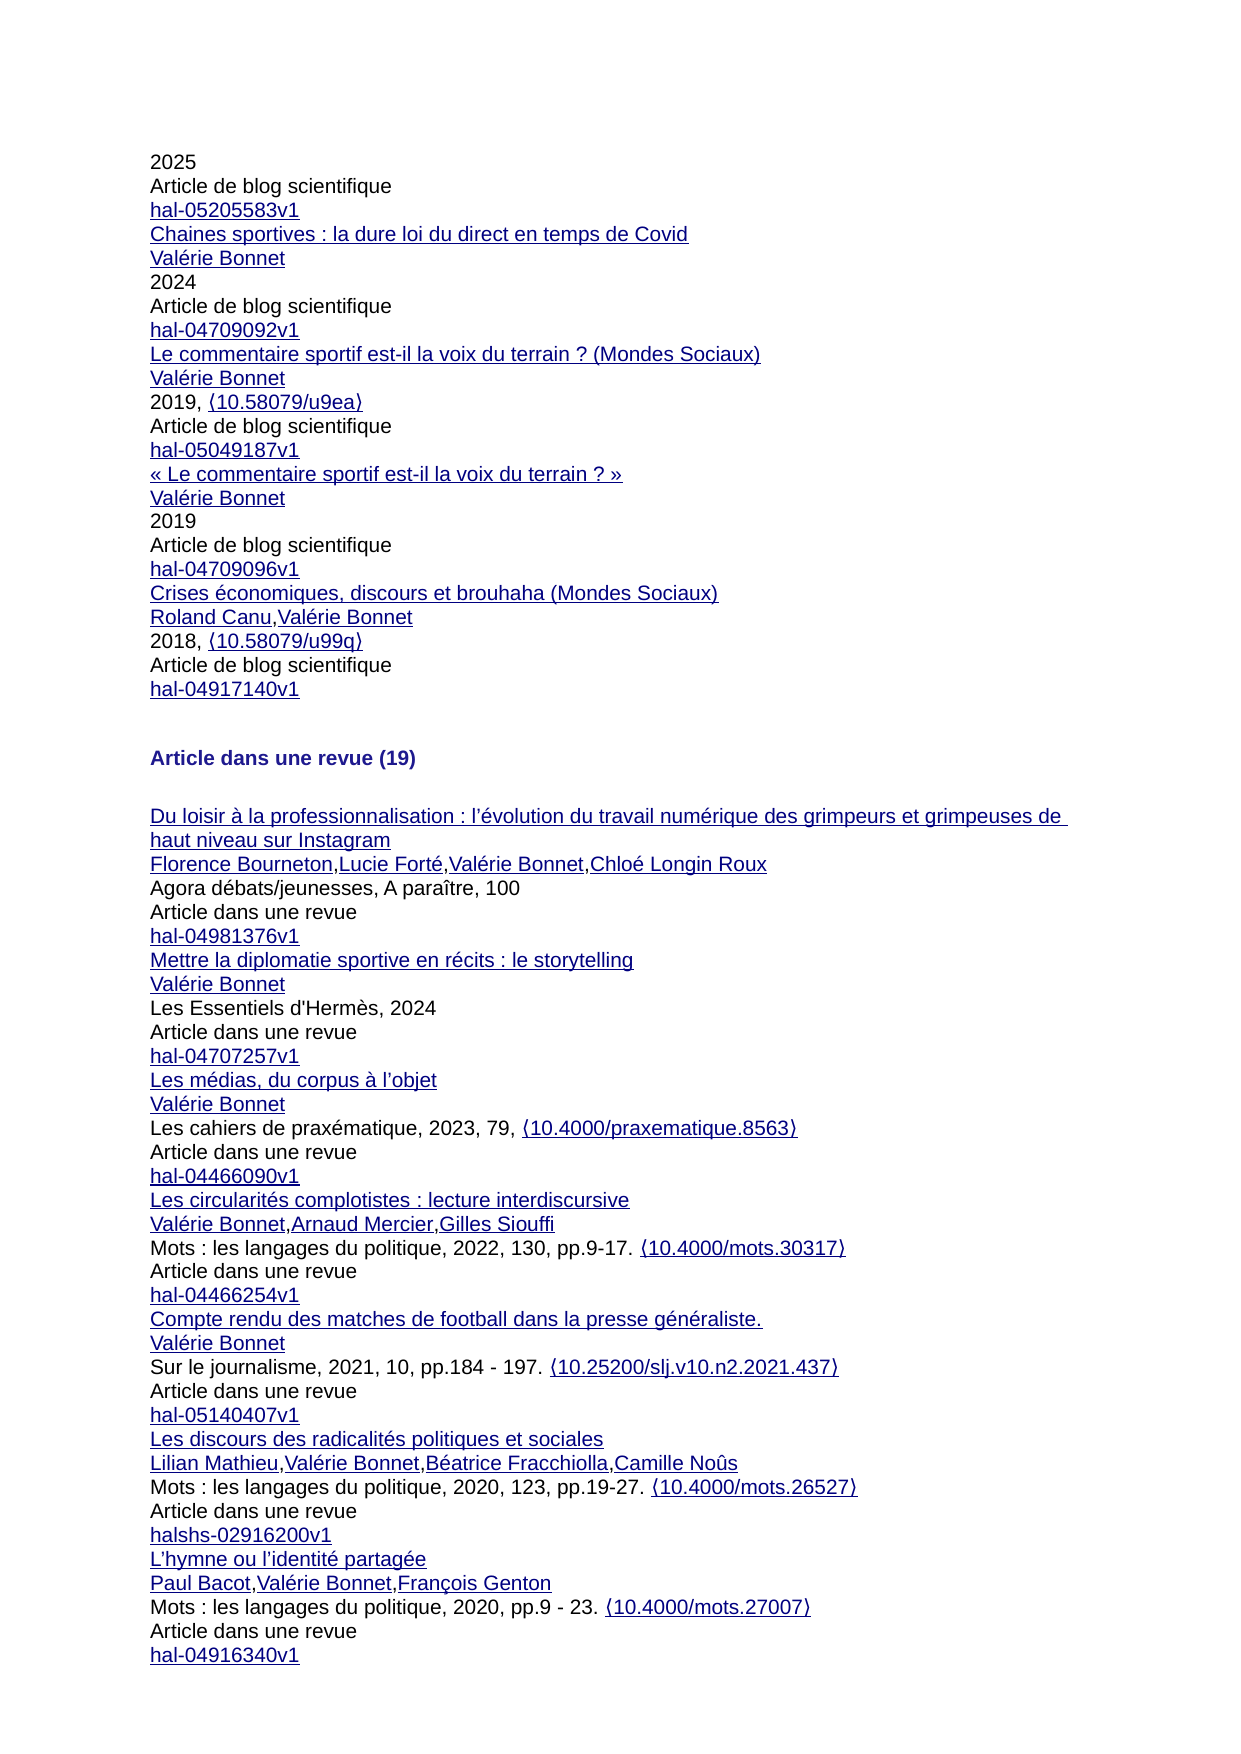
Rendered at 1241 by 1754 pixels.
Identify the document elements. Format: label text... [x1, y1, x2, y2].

table_cell Chaines sportives : la dure loi du direct en temps de Covid Valérie Bonnet 2024 Article de blog scientifique hal-04709092v1 [150, 222, 1090, 342]
table_cell 2025 Article de blog scientifique hal-05205583v1 [150, 150, 1090, 222]
table_cell Crises économiques, discours et brouhaha (Mondes Sociaux) Roland Canu,Valérie Bonnet 2018, ⟨10.58079/u99q⟩ Article de blog scientifique hal-04917140v1 [150, 581, 1090, 701]
table_cell Les médias, du corpus à l’objet Valérie Bonnet Les cahiers de praxématique, 2023, 79, ⟨10.4000/praxematique.8563⟩ Article dans une revue hal-04466090v1 [150, 1068, 1090, 1187]
table_cell Le commentaire sportif est-il la voix du terrain ? (Mondes Sociaux) Valérie Bonnet 2019, ⟨10.58079/u9ea⟩ Article de blog scientifique hal-05049187v1 [150, 342, 1090, 461]
table_cell Mettre la diplomatie sportive en récits : le storytelling Valérie Bonnet Les Essentiels d'Hermès, 2024 Article dans une revue hal-04707257v1 [150, 948, 1090, 1068]
table_header Du loisir à la professionnalisation : l’évolution du travail numérique des grimpeurs et grimpeuses de haut niveau sur Instagram Florence Bourneton,Lucie Forté,Valérie Bonnet,Chloé Longin Roux Agora débats/jeunesses, A paraître, 100 Article dans une revue hal-04981376v1 [150, 804, 1090, 948]
subtitle Article dans une revue (19) [150, 746, 1090, 770]
table_cell L’hymne ou l’identité partagée Paul Bacot,Valérie Bonnet,François Genton Mots : les langages du politique, 2020, pp.9 - 23. ⟨10.4000/mots.27007⟩ Article dans une revue hal-04916340v1 [150, 1547, 1090, 1667]
table_cell Les circularités complotistes : lecture interdiscursive Valérie Bonnet,Arnaud Mercier,Gilles Siouffi Mots : les langages du politique, 2022, 130, pp.9-17. ⟨10.4000/mots.30317⟩ Article dans une revue hal-04466254v1 [150, 1188, 1090, 1307]
table_cell Les discours des radicalités politiques et sociales Lilian Mathieu,Valérie Bonnet,Béatrice Fracchiolla,Camille Noûs Mots : les langages du politique, 2020, 123, pp.19-27. ⟨10.4000/mots.26527⟩ Article dans une revue halshs-02916200v1 [150, 1427, 1090, 1547]
table_cell Compte rendu des matches de football dans la presse généraliste. Valérie Bonnet Sur le journalisme, 2021, 10, pp.184 - 197. ⟨10.25200/slj.v10.n2.2021.437⟩ Article dans une revue hal-05140407v1 [150, 1307, 1090, 1427]
table_cell « Le commentaire sportif est-il la voix du terrain ? » Valérie Bonnet 2019 Article de blog scientifique hal-04709096v1 [150, 461, 1090, 581]
